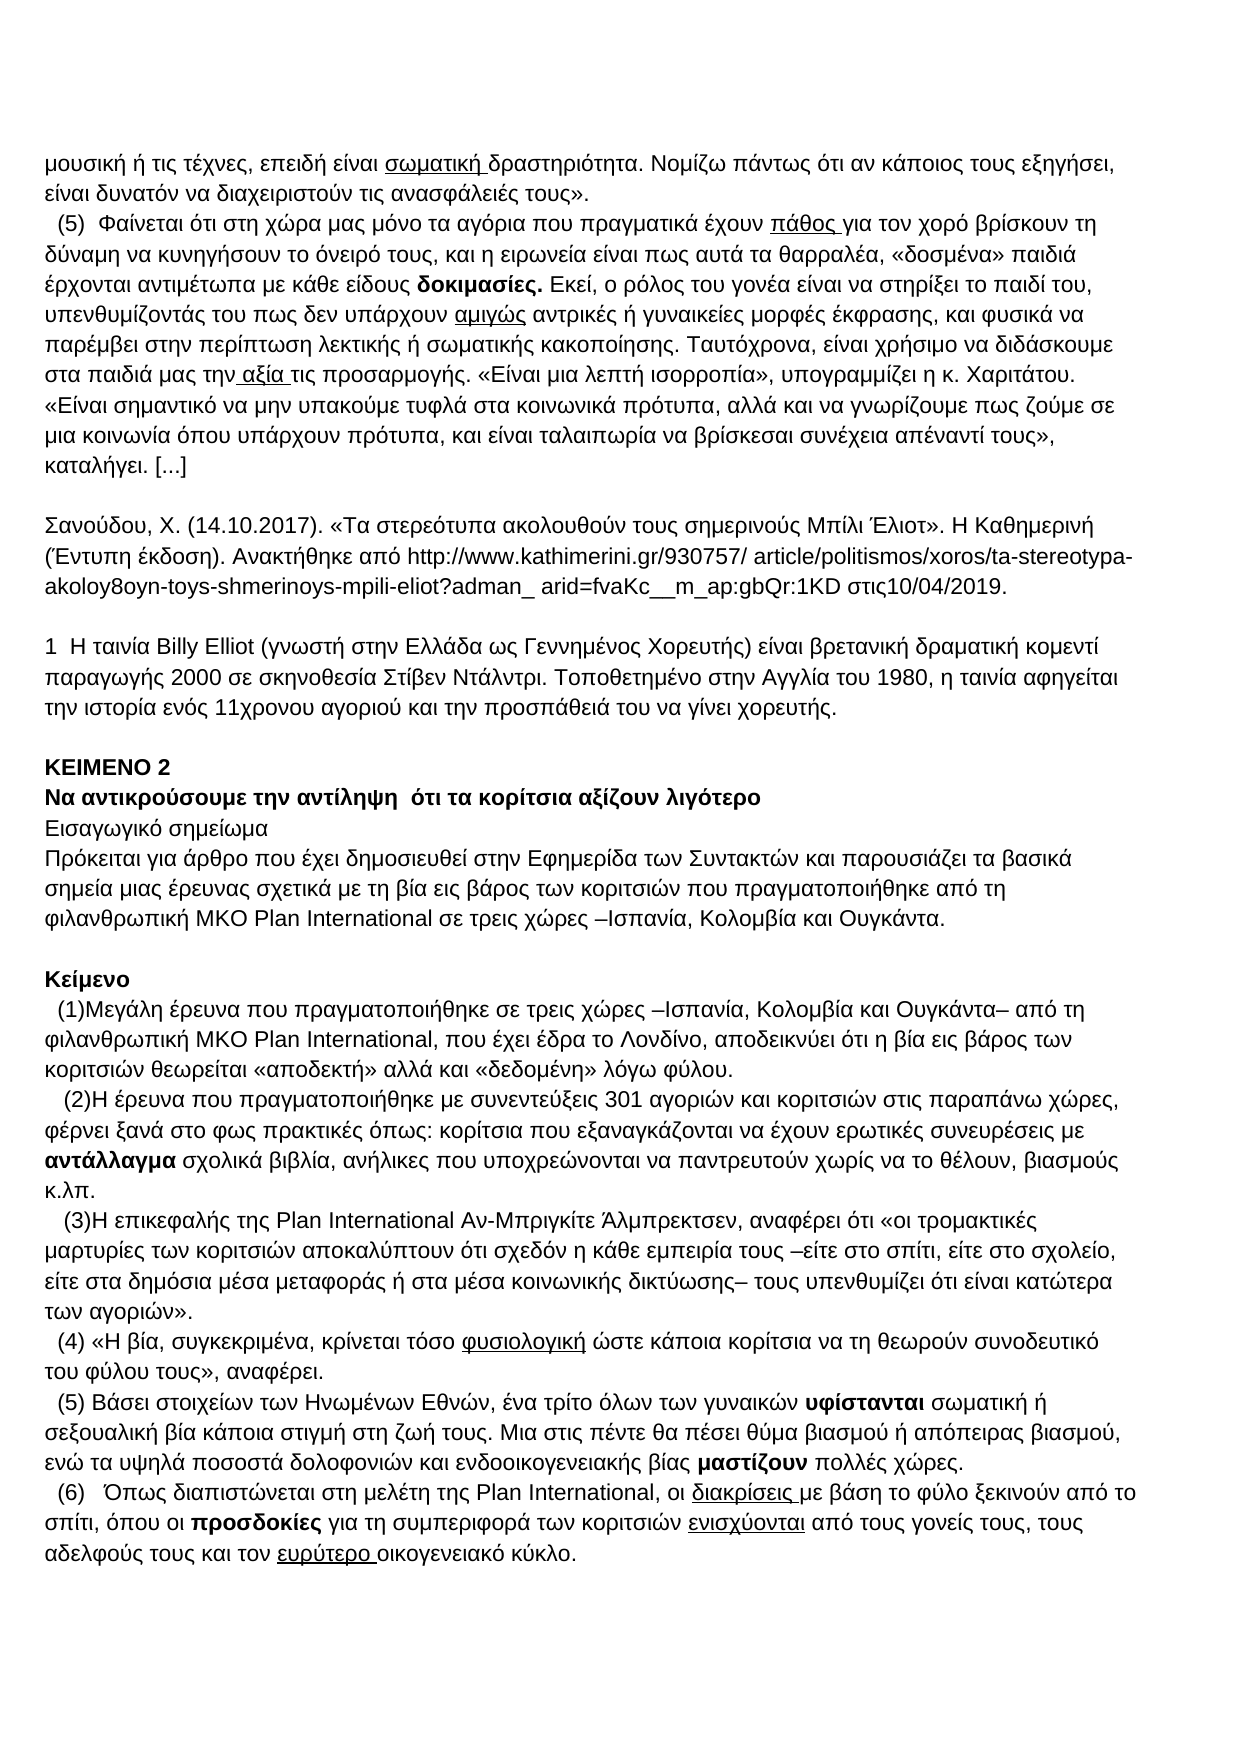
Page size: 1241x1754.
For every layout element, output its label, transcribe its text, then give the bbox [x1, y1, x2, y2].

text μουσική ή τις τέχνες, επειδή είναι σωματική δραστηριότητα. Νομίζω πάντως ότι αν κάποιος τους εξηγήσει, είναι δυνατόν να διαχειριστούν τις ανασφάλειές τους». [44, 150, 1139, 207]
text (2)Η έρευνα που πραγματοποιήθηκε με συνεντεύξεις 301 αγοριών και κοριτσιών στις παραπάνω χώρες, φέρνει ξανά στο φως πρακτικές όπως: κορίτσια που εξαναγκάζονται να έχουν ερωτικές συνευρέσεις με αντάλλαγμα σχολικά βιβλία, ανήλικες που υποχρεώνονται να παντρευτούν χωρίς να το θέλουν, βιασμούς κ.λπ. [44, 1086, 1139, 1203]
text (4) «Η βία, συγκεκριμένα, κρίνεται τόσο φυσιολογική ώστε κάποια κορίτσια να τη θεωρούν συνοδευτικό του φύλου τους», αναφέρει. [44, 1328, 1139, 1385]
text Σανούδου, Χ. (14.10.2017). «Τα στερεότυπα ακολουθούν τους σημερινούς Μπίλι Έλιοτ». Η Καθημερινή (Έντυπη έκδοση). Ανακτήθηκε από http://www.kathimerini.gr/930757/ article/politismos/xoros/ta-stereotypa-akoloy8oyn-toys-shmerinoys-mpili-eliot?adman_ arid=fvaKc__m_ap:gbQr:1KD στις10/04/2019. [44, 512, 1139, 599]
text Πρόκειται για άρθρο που έχει δημοσιευθεί στην Εφημερίδα των Συντακτών και παρουσιάζει τα βασικά σημεία μιας έρευνας σχετικά με τη βία εις βάρος των κοριτσιών που πραγματοποιήθηκε από τη φιλανθρωπική ΜΚΟ Plan International σε τρεις χώρες –Ισπανία, Κολομβία και Ουγκάντα. [44, 845, 1139, 932]
text Κείμενο [44, 966, 1139, 992]
text Εισαγωγικό σημείωμα [44, 814, 1139, 841]
text Να αντικρούσουμε την αντίληψη ότι τα κορίτσια αξίζουν λιγότερο [44, 784, 1139, 811]
text ΚΕΙΜΕΝΟ 2 [44, 754, 1139, 781]
text (6) Όπως διαπιστώνεται στη μελέτη της Plan International, οι διακρίσεις με βάση το φύλο ξεκινούν από το σπίτι, όπου οι προσδοκίες για τη συμπεριφορά των κοριτσιών ενισχύονται από τους γονείς τους, τους αδελφούς τους και τον ευρύτερο οικογενειακό κύκλο. [44, 1479, 1139, 1566]
text (5) Βάσει στοιχείων των Ηνωμένων Εθνών, ένα τρίτο όλων των γυναικών υφίστανται σωματική ή σεξουαλική βία κάποια στιγμή στη ζωή τους. Μια στις πέντε θα πέσει θύμα βιασμού ή απόπειρας βιασμού, ενώ τα υψηλά ποσοστά δολοφονιών και ενδοοικογενειακής βίας μαστίζουν πολλές χώρες. [44, 1388, 1139, 1475]
text (1)Μεγάλη έρευνα που πραγματοποιήθηκε σε τρεις χώρες –Ισπανία, Κολομβία και Ουγκάντα– από τη φιλανθρωπική ΜΚΟ Plan International, που έχει έδρα το Λονδίνο, αποδεικνύει ότι η βία εις βάρος των κοριτσιών θεωρείται «αποδεκτή» αλλά και «δεδομένη» λόγω φύλου. [44, 996, 1139, 1083]
text 1 Η ταινία Billy Elliot (γνωστή στην Ελλάδα ως Γεννημένος Χορευτής) είναι βρετανική δραματική κομεντί παραγωγής 2000 σε σκηνοθεσία Στίβεν Ντάλντρι. Τοποθετημένο στην Αγγλία του 1980, η ταινία αφηγείται την ιστορία ενός 11χρονου αγοριού και την προσπάθειά του να γίνει χορευτής. [44, 633, 1139, 720]
text (3)Η επικεφαλής της Plan International Αν-Μπριγκίτε Άλμπρεκτσεν, αναφέρει ότι «οι τρομακτικές μαρτυρίες των κοριτσιών αποκαλύπτουν ότι σχεδόν η κάθε εμπειρία τους –είτε στο σπίτι, είτε στο σχολείο, είτε στα δημόσια μέσα μεταφοράς ή στα μέσα κοινωνικής δικτύωσης– τους υπενθυμίζει ότι είναι κατώτερα των αγοριών». [44, 1207, 1139, 1324]
text (5) Φαίνεται ότι στη χώρα μας μόνο τα αγόρια που πραγματικά έχουν πάθος για τον χορό βρίσκουν τη δύναμη να κυνηγήσουν το όνειρό τους, και η ειρωνεία είναι πως αυτά τα θαρραλέα, «δοσμένα» παιδιά έρχονται αντιμέτωπα με κάθε είδους δοκιμασίες. Εκεί, ο ρόλος του γονέα είναι να στηρίξει το παιδί του, υπενθυμίζοντάς του πως δεν υπάρχουν αμιγώς αντρικές ή γυναικείες μορφές έκφρασης, και φυσικά να παρέμβει στην περίπτωση λεκτικής ή σωματικής κακοποίησης. Ταυτόχρονα, είναι χρήσιμο να διδάσκουμε στα παιδιά μας την αξία τις προσαρμογής. «Είναι μια λεπτή ισορροπία», υπογραμμίζει η κ. Χαριτάτου. «Είναι σημαντικό να μην υπακούμε τυφλά στα κοινωνικά πρότυπα, αλλά και να γνωρίζουμε πως ζούμε σε μια κοινωνία όπου υπάρχουν πρότυπα, και είναι ταλαιπωρία να βρίσκεσαι συνέχεια απέναντί τους», καταλήγει. [...] [44, 210, 1139, 478]
